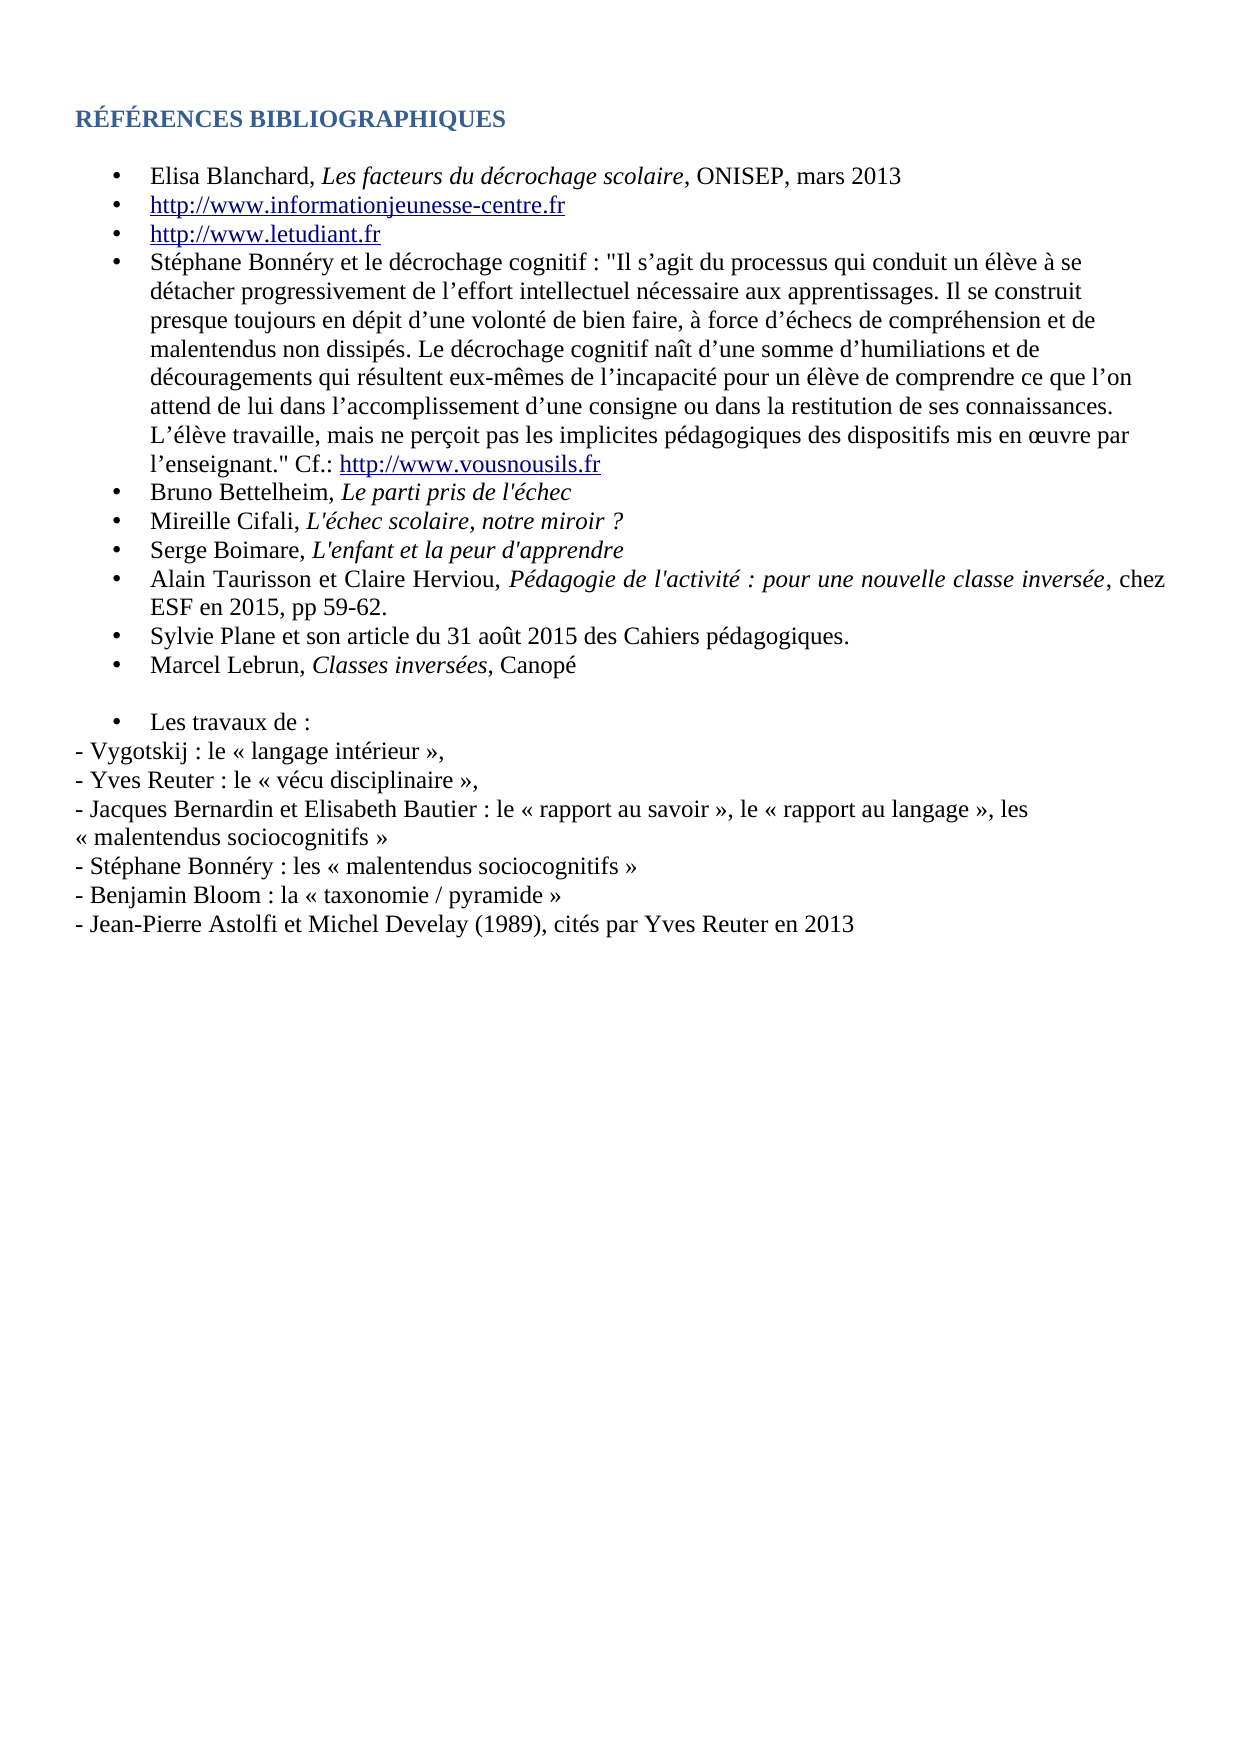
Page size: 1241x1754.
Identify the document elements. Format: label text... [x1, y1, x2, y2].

list Bruno Bettelheim, Le parti pris de l'échec [112, 477, 1165, 506]
list Serge Boimare, L'enfant et la peur d'apprendre [112, 535, 1165, 564]
list Mireille Cifali, L'échec scolaire, notre miroir ? [112, 506, 1165, 535]
text - Stéphane Bonnéry : les « malentendus sociocognitifs » [75, 851, 1165, 880]
list Marcel Lebrun, Classes inversées, Canopé [112, 650, 1165, 679]
text - Vygotskij : le « langage intérieur », [75, 736, 1165, 765]
list Alain Taurisson et Claire Herviou, Pédagogie de l'activité : pour une nouvelle classe inversée, chez ESF en 2015, pp 59-62. [112, 564, 1165, 621]
text - Yves Reuter : le « vécu disciplinaire », [75, 765, 1165, 794]
text - Jean-Pierre Astolfi et Michel Develay (1989), cités par Yves Reuter en 2013 [75, 909, 1165, 937]
list Les travaux de : [112, 707, 1165, 736]
list http://www.informationjeunesse-centre.fr [112, 190, 1165, 219]
list http://www.letudiant.fr [112, 219, 1165, 247]
text RÉFÉRENCES BIBLIOGRAPHIQUES [75, 104, 1165, 132]
text - Jacques Bernardin et Elisabeth Bautier : le « rapport au savoir », le « rapport au langage », les « malentendus sociocognitifs » [75, 794, 1165, 851]
list Elisa Blanchard, Les facteurs du décrochage scolaire, ONISEP, mars 2013 [112, 161, 1165, 190]
text - Benjamin Bloom : la « taxonomie / pyramide » [75, 880, 1165, 909]
list Stéphane Bonnéry et le décrochage cognitif : "Il s’agit du processus qui conduit un élève à se détacher progressivement de l’effort intellectuel nécessaire aux apprentissages. Il se construit presque toujours en dépit d’une volonté de bien faire, à force d’échecs de compréhension et de malentendus non dissipés. Le décrochage cognitif naît d’une somme d’humiliations et de découragements qui résultent eux-mêmes de l’incapacité pour un élève de comprendre ce que l’on attend de lui dans l’accomplissement d’une consigne ou dans la restitution de ses connaissances. L’élève travaille, mais ne perçoit pas les implicites pédagogiques des dispositifs mis en œuvre par l’enseignant." Cf.: http://www.vousnousils.fr [112, 247, 1165, 477]
list Sylvie Plane et son article du 31 août 2015 des Cahiers pédagogiques. [112, 621, 1165, 650]
